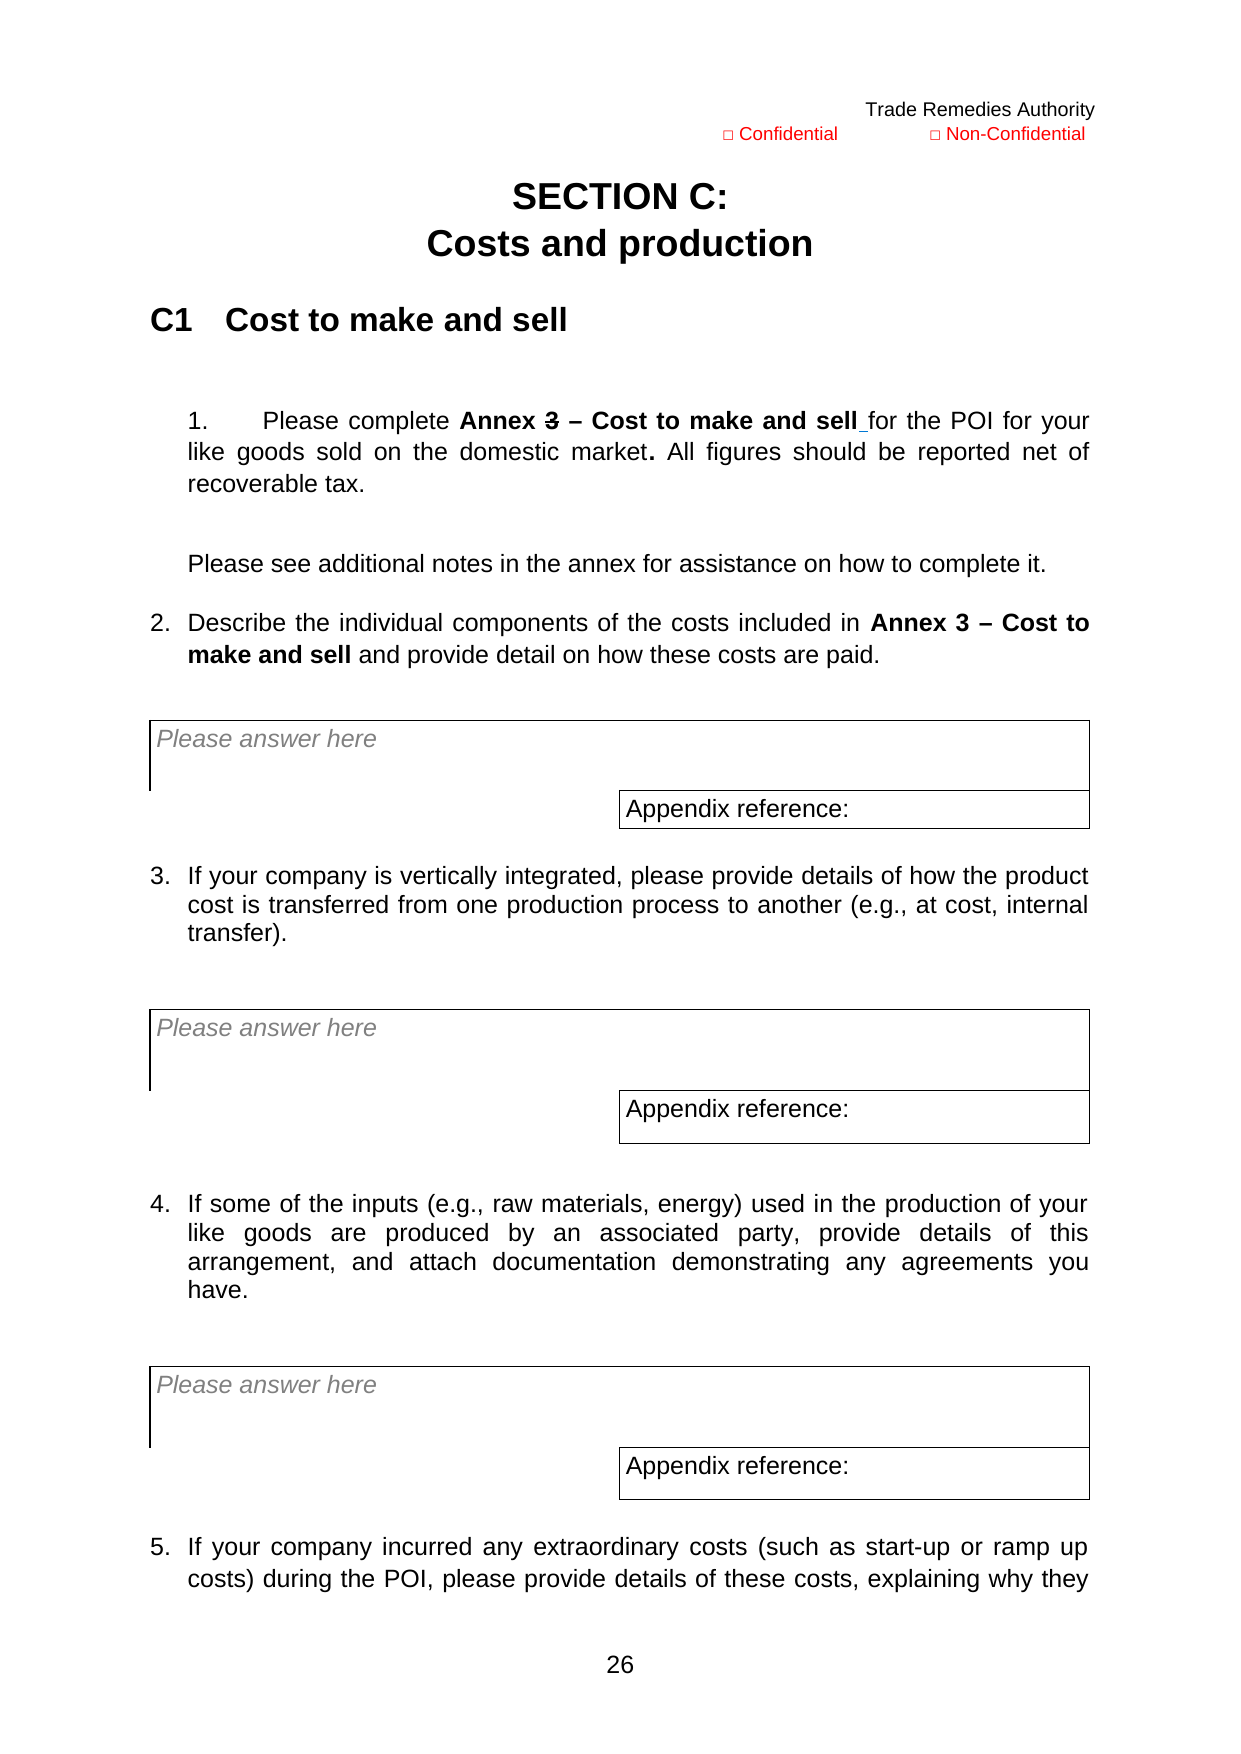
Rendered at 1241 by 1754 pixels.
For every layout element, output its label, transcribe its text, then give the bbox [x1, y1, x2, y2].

subtitle C1 Cost to make and sell [150, 300, 1090, 339]
table_cell [150, 791, 619, 828]
table_cell Appendix reference: [620, 1448, 1089, 1499]
table_cell Appendix reference: [620, 1091, 1089, 1142]
table_header Please answer here [151, 1010, 1089, 1090]
table_cell [150, 1091, 619, 1142]
subtitle SECTION C: Costs and production [150, 174, 1090, 264]
list Please complete Annex 3 – Cost to make and sell for the POI for your like goods sold on the domestic market. All figures should be reported net of recoverable tax. [187, 406, 1090, 498]
table_cell Appendix reference: [620, 791, 1089, 828]
text Please see additional notes in the annex for assistance on how to complete it. [150, 549, 1090, 577]
list If your company is vertically integrated, please provide details of how the product cost is transferred from one production process to another (e.g., at cost, internal transfer). [150, 861, 1090, 947]
table_header Please answer here [151, 721, 1089, 790]
list If some of the inputs (e.g., raw materials, energy) used in the production of your like goods are produced by an associated party, provide details of this arrangement, and attach documentation demonstrating any agreements you have. [150, 1189, 1090, 1304]
list If your company incurred any extraordinary costs (such as start-up or ramp up costs) during the POI, please provide details of these costs, explaining why they [150, 1532, 1090, 1592]
table_cell [150, 1448, 619, 1499]
list Describe the individual components of the costs included in Annex 3 – Cost to make and sell and provide detail on how these costs are paid. [150, 608, 1090, 669]
table_header Please answer here [151, 1367, 1089, 1447]
